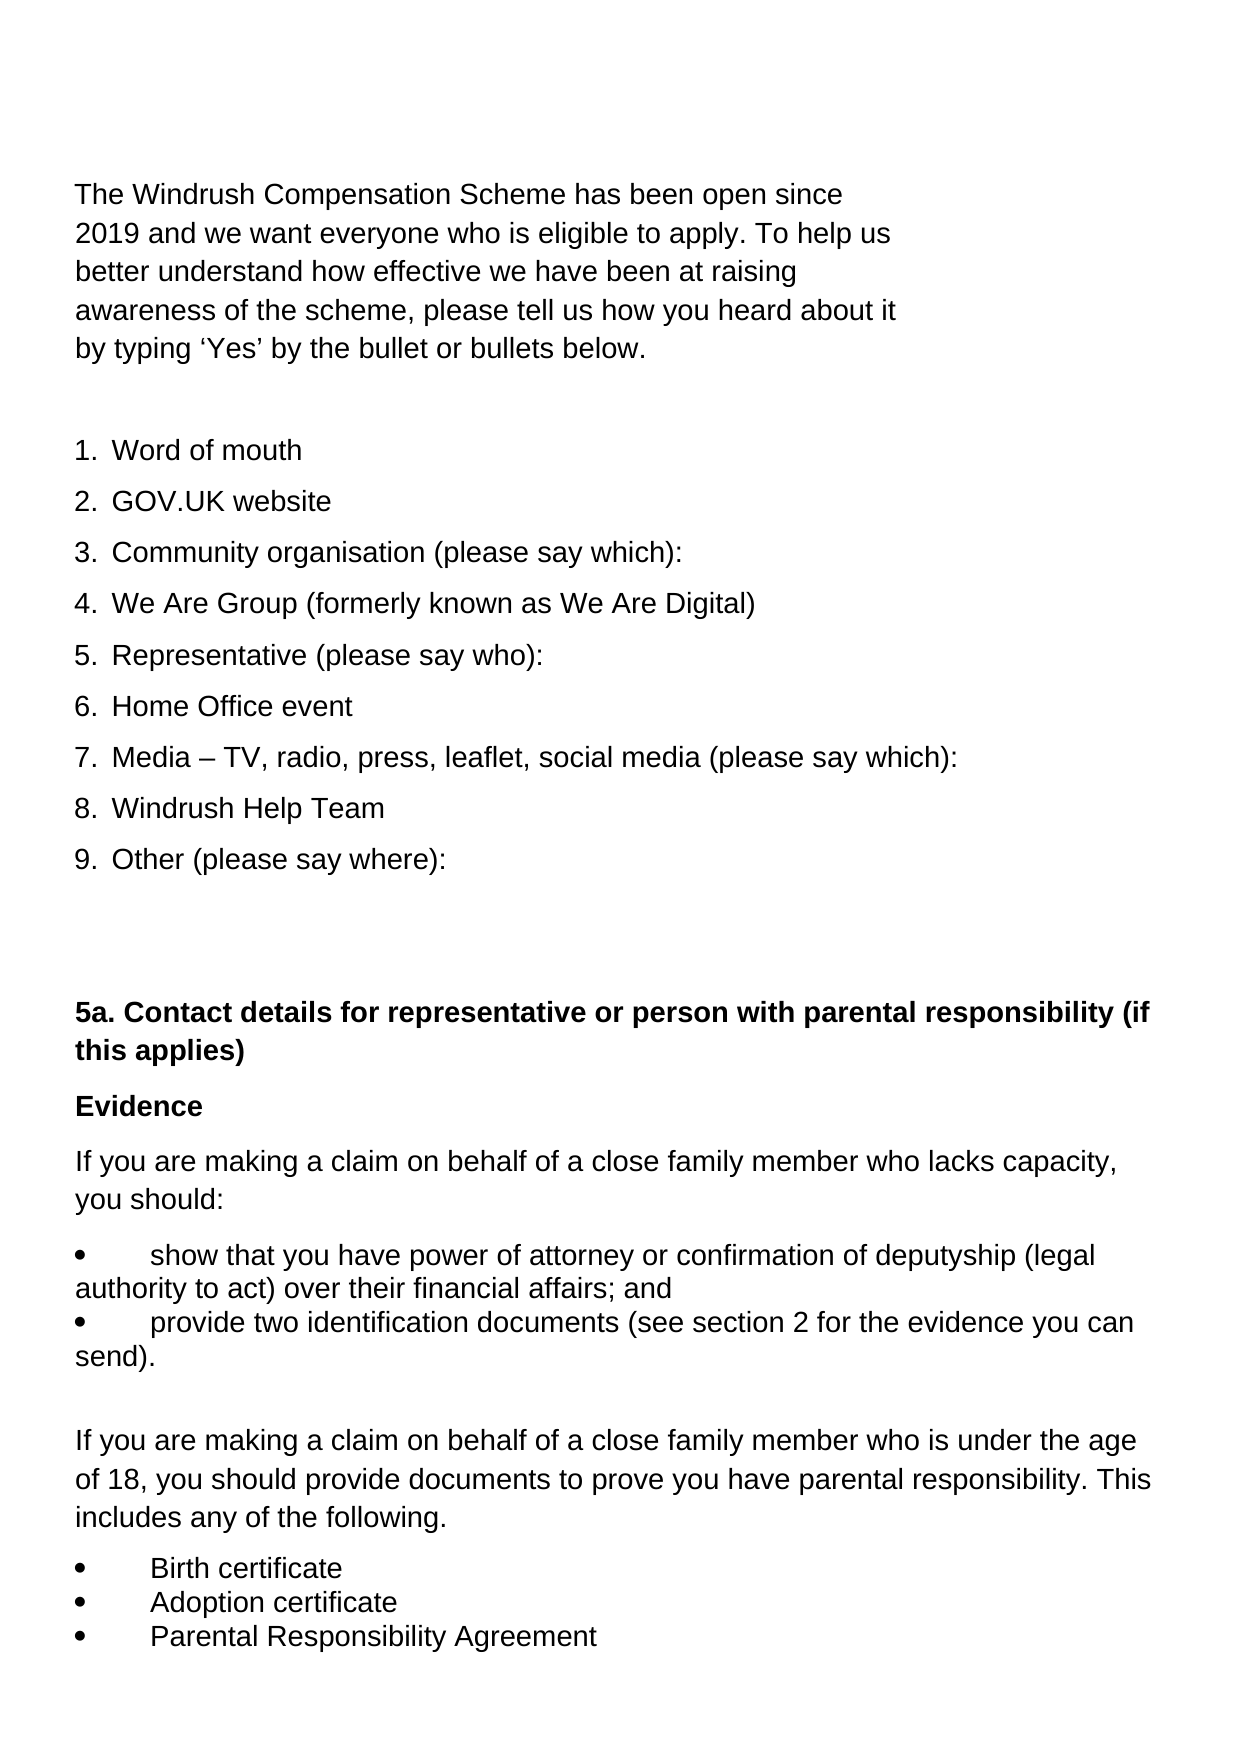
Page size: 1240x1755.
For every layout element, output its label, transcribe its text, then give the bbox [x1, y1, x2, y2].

list Home Office event [74, 688, 1164, 722]
list We Are Group (formerly known as We Are Digital) [74, 586, 1164, 620]
list Birth certificate [75, 1551, 1164, 1585]
list Other (please say where): [74, 842, 1164, 875]
text If you are making a claim on behalf of a close family member who lacks capacity, you should: [75, 1144, 1164, 1216]
list Community organisation (please say which): [74, 535, 1164, 569]
list Representative (please say who): [74, 637, 1164, 671]
subtitle 5a. Contact details for representative or person with parental responsibility (if this applies) [75, 995, 1164, 1067]
text If you are making a claim on behalf of a close family member who is under the age of 18, you should provide documents to prove you have parental responsibility. This includes any of the following. [75, 1423, 1164, 1534]
list Word of mouth [74, 433, 1164, 467]
list Media – TV, radio, press, leaflet, social media (please say which): [74, 739, 1164, 773]
list Adoption certificate [75, 1585, 1164, 1619]
list Parental Responsibility Agreement [75, 1619, 1164, 1652]
list show that you have power of attorney or confirmation of deputyship (legal authority to act) over their financial affairs; and [75, 1237, 1164, 1305]
text The Windrush Compensation Scheme has been open since 2019 and we want everyone who is eligible to apply. To help us better understand how effective we have been at raising awareness of the scheme, please tell us how you heard about it by typing ‘Yes’ by the bullet or bullets below. [74, 177, 916, 365]
list provide two identification documents (see section 2 for the evidence you can send). [75, 1305, 1164, 1372]
list Windrush Help Team [74, 791, 1164, 824]
subtitle Evidence [75, 1088, 1164, 1122]
list GOV.UK website [74, 484, 1164, 518]
